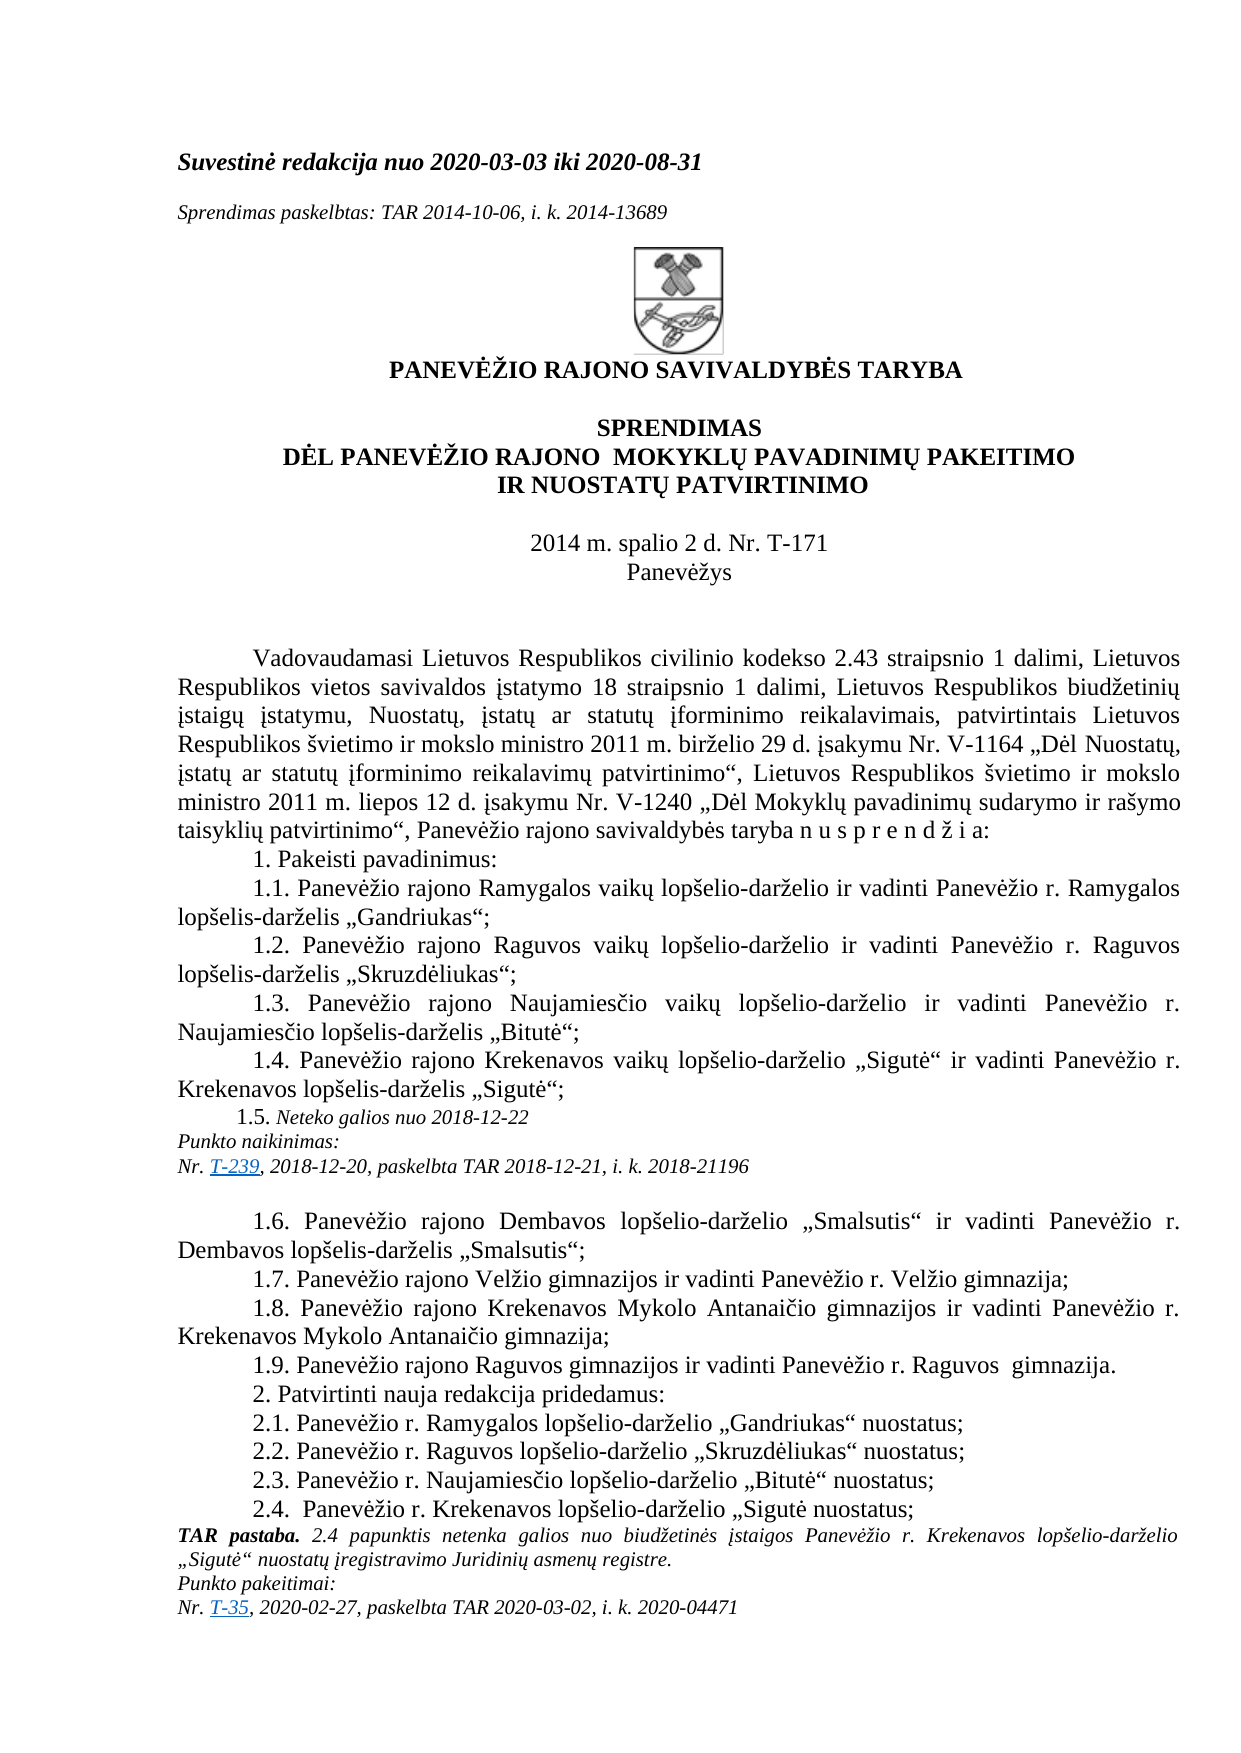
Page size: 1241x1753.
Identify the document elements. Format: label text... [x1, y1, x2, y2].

text SPRENDIMAS [177, 413, 1181, 442]
text 1.9. Panevėžio rajono Raguvos gimnazijos ir vadinti Panevėžio r. Raguvos gimnazija. [177, 1350, 1181, 1379]
text Suvestinė redakcija nuo 2020-03-03 iki 2020-08-31 [177, 147, 1181, 176]
text 2014 m. spalio 2 d. Nr. T-171 [177, 528, 1181, 557]
text 1.6. Panevėžio rajono Dembavos lopšelio-darželio „Smalsutis“ ir vadinti Panevėžio r. Dembavos lopšelis-darželis „Smalsutis“; [177, 1206, 1181, 1264]
text Panevėžys [177, 557, 1181, 586]
text IR NUOSTATŲ PATVIRTINIMO [177, 471, 1181, 499]
text TAR pastaba. 2.4 papunktis netenka galios nuo biudžetinės įstaigos Panevėžio r. Krekenavos lopšelio-darželio „Sigutė“ nuostatų įregistravimo Juridinių asmenų registre. [177, 1523, 1181, 1571]
text Nr. T-35, 2020-02-27, paskelbta TAR 2020-03-02, i. k. 2020-04471 [177, 1595, 1181, 1619]
text Punkto naikinimas: [177, 1129, 1181, 1153]
text 2.2. Panevėžio r. Raguvos lopšelio-darželio „Skruzdėliukas“ nuostatus; [177, 1436, 1181, 1465]
text Sprendimas paskelbtas: TAR 2014-10-06, i. k. 2014-13689 [177, 200, 1181, 224]
text 1.5. Neteko galios nuo 2018-12-22 [177, 1103, 1181, 1129]
text Nr. T-239, 2018-12-20, paskelbta TAR 2018-12-21, i. k. 2018-21196 [177, 1153, 1181, 1178]
text 2.4. Panevėžio r. Krekenavos lopšelio-darželio „Sigutė nuostatus; [177, 1494, 1181, 1523]
text 2.3. Panevėžio r. Naujamiesčio lopšelio-darželio „Bitutė“ nuostatus; [177, 1465, 1181, 1494]
text 1. Pakeisti pavadinimus: [177, 844, 1181, 873]
text 1.4. Panevėžio rajono Krekenavos vaikų lopšelio-darželio „Sigutė“ ir vadinti Panevėžio r. Krekenavos lopšelis-darželis „Sigutė“; [177, 1046, 1181, 1103]
text 2. Patvirtinti nauja redakcija pridedamus: [177, 1379, 1181, 1408]
text Vadovaudamasi Lietuvos Respublikos civilinio kodekso 2.43 straipsnio 1 dalimi, Lietuvos Respublikos vietos savivaldos įstatymo 18 straipsnio 1 dalimi, Lietuvos Respublikos biudžetinių įstaigų įstatymu, Nuostatų, įstatų ar statutų įforminimo reikalavimais, patvirtintais Lietuvos Respublikos švietimo ir mokslo ministro 2011 m. birželio 29 d. įsakymu Nr. V-1164 „Dėl Nuostatų, įstatų ar statutų įforminimo reikalavimų patvirtinimo“, Lietuvos Respublikos švietimo ir mokslo ministro 2011 m. liepos 12 d. įsakymu Nr. V-1240 „Dėl Mokyklų pavadinimų sudarymo ir rašymo taisyklių patvirtinimo“, Panevėžio rajono savivaldybės taryba n u s p r e n d ž i a: [177, 643, 1181, 844]
text 1.1. Panevėžio rajono Ramygalos vaikų lopšelio-darželio ir vadinti Panevėžio r. Ramygalos lopšelis-darželis „Gandriukas“; [177, 873, 1181, 931]
text 2.1. Panevėžio r. Ramygalos lopšelio-darželio „Gandriukas“ nuostatus; [177, 1408, 1181, 1436]
text PANEVĖŽIO RAJONO SAVIVALDYBĖS TARYBA [177, 356, 1181, 384]
text 1.2. Panevėžio rajono Raguvos vaikų lopšelio-darželio ir vadinti Panevėžio r. Raguvos lopšelis-darželis „Skruzdėliukas“; [177, 931, 1181, 988]
text 1.3. Panevėžio rajono Naujamiesčio vaikų lopšelio-darželio ir vadinti Panevėžio r. Naujamiesčio lopšelis-darželis „Bitutė“; [177, 988, 1181, 1046]
text Punkto pakeitimai: [177, 1571, 1181, 1595]
text DĖL PANEVĖŽIO RAJONO MOKYKLŲ PAVADINIMŲ PAKEITIMO [177, 442, 1181, 471]
text 1.7. Panevėžio rajono Velžio gimnazijos ir vadinti Panevėžio r. Velžio gimnazija; [177, 1264, 1181, 1293]
text 1.8. Panevėžio rajono Krekenavos Mykolo Antanaičio gimnazijos ir vadinti Panevėžio r. Krekenavos Mykolo Antanaičio gimnazija; [177, 1293, 1181, 1350]
